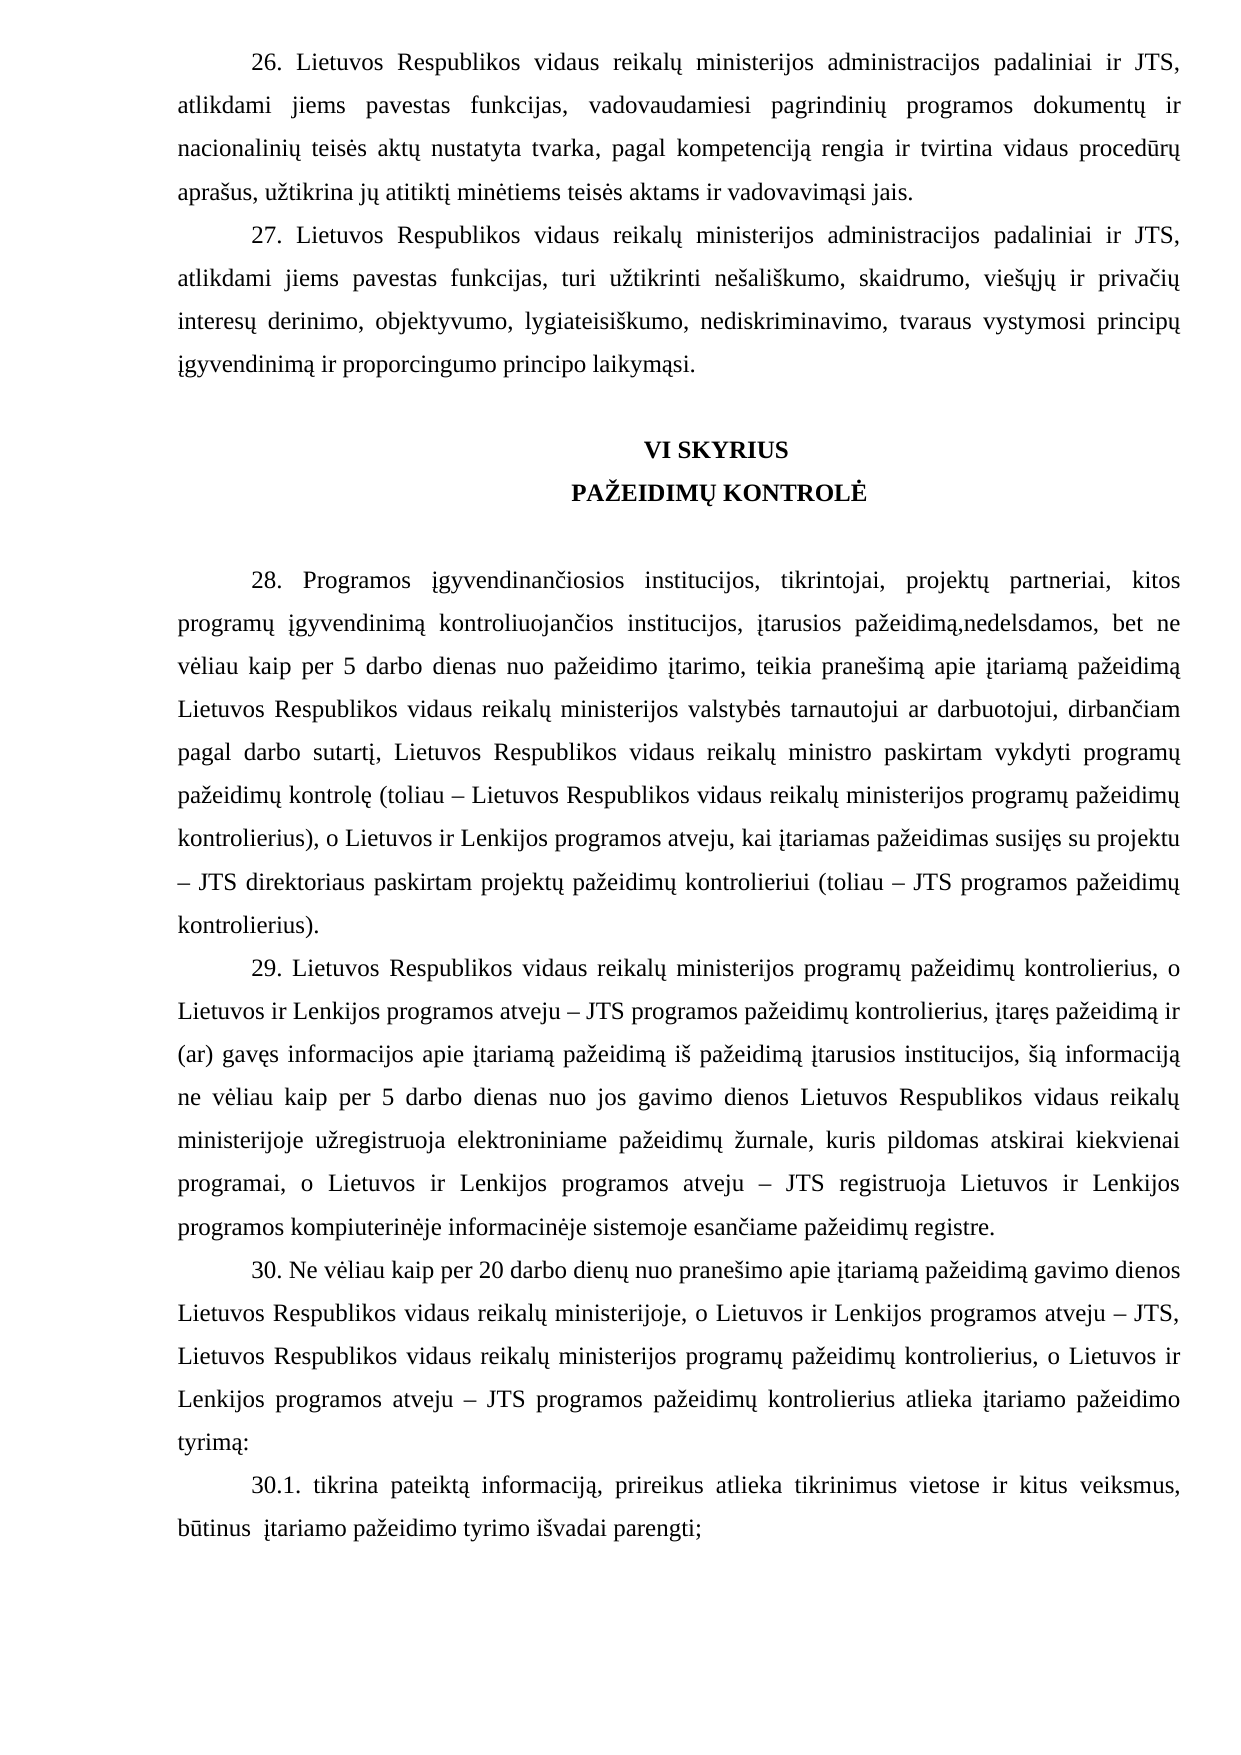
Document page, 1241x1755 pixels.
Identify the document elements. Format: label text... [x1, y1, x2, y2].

text 29. Lietuvos Respublikos vidaus reikalų ministerijos programų pažeidimų kontrolierius, o Lietuvos ir Lenkijos programos atveju – JTS programos pažeidimų kontrolierius, įtaręs pažeidimą ir (ar) gavęs informacijos apie įtariamą pažeidimą iš pažeidimą įtarusios institucijos, šią informaciją ne vėliau kaip per 5 darbo dienas nuo jos gavimo dienos Lietuvos Respublikos vidaus reikalų ministerijoje užregistruoja elektroniniame pažeidimų žurnale, kuris pildomas atskirai kiekvienai programai, o Lietuvos ir Lenkijos programos atveju – JTS registruoja Lietuvos ir Lenkijos programos kompiuterinėje informacinėje sistemoje esančiame pažeidimų registre. [177, 953, 1181, 1240]
text VI SKYRIUS [177, 435, 1181, 464]
text PAŽEIDIMŲ KONTROLĖ [177, 478, 1181, 507]
text 26. Lietuvos Respublikos vidaus reikalų ministerijos administracijos padaliniai ir JTS, atlikdami jiems pavestas funkcijas, vadovaudamiesi pagrindinių programos dokumentų ir nacionalinių teisės aktų nustatyta tvarka, pagal kompetenciją rengia ir tvirtina vidaus procedūrų aprašus, užtikrina jų atitiktį minėtiems teisės aktams ir vadovavimąsi jais. [177, 47, 1181, 205]
text 30. Ne vėliau kaip per 20 darbo dienų nuo pranešimo apie įtariamą pažeidimą gavimo dienos Lietuvos Respublikos vidaus reikalų ministerijoje, o Lietuvos ir Lenkijos programos atveju – JTS, Lietuvos Respublikos vidaus reikalų ministerijos programų pažeidimų kontrolierius, o Lietuvos ir Lenkijos programos atveju – JTS programos pažeidimų kontrolierius atlieka įtariamo pažeidimo tyrimą: [177, 1255, 1181, 1456]
text 27. Lietuvos Respublikos vidaus reikalų ministerijos administracijos padaliniai ir JTS, atlikdami jiems pavestas funkcijas, turi užtikrinti nešališkumo, skaidrumo, viešųjų ir privačių interesų derinimo, objektyvumo, lygiateisiškumo, nediskriminavimo, tvaraus vystymosi principų įgyvendinimą ir proporcingumo principo laikymąsi. [177, 220, 1181, 378]
text 30.1. tikrina pateiktą informaciją, prireikus atlieka tikrinimus vietose ir kitus veiksmus, būtinus įtariamo pažeidimo tyrimo išvadai parengti; [177, 1470, 1181, 1542]
text 28. Programos įgyvendinančiosios institucijos, tikrintojai, projektų partneriai, kitos programų įgyvendinimą kontroliuojančios institucijos, įtarusios pažeidimą,nedelsdamos, bet ne vėliau kaip per 5 darbo dienas nuo pažeidimo įtarimo, teikia pranešimą apie įtariamą pažeidimą Lietuvos Respublikos vidaus reikalų ministerijos valstybės tarnautojui ar darbuotojui, dirbančiam pagal darbo sutartį, Lietuvos Respublikos vidaus reikalų ministro paskirtam vykdyti programų pažeidimų kontrolę (toliau – Lietuvos Respublikos vidaus reikalų ministerijos programų pažeidimų kontrolierius), o Lietuvos ir Lenkijos programos atveju, kai įtariamas pažeidimas susijęs su projektu – JTS direktoriaus paskirtam projektų pažeidimų kontrolieriui (toliau – JTS programos pažeidimų kontrolierius). [177, 565, 1181, 938]
